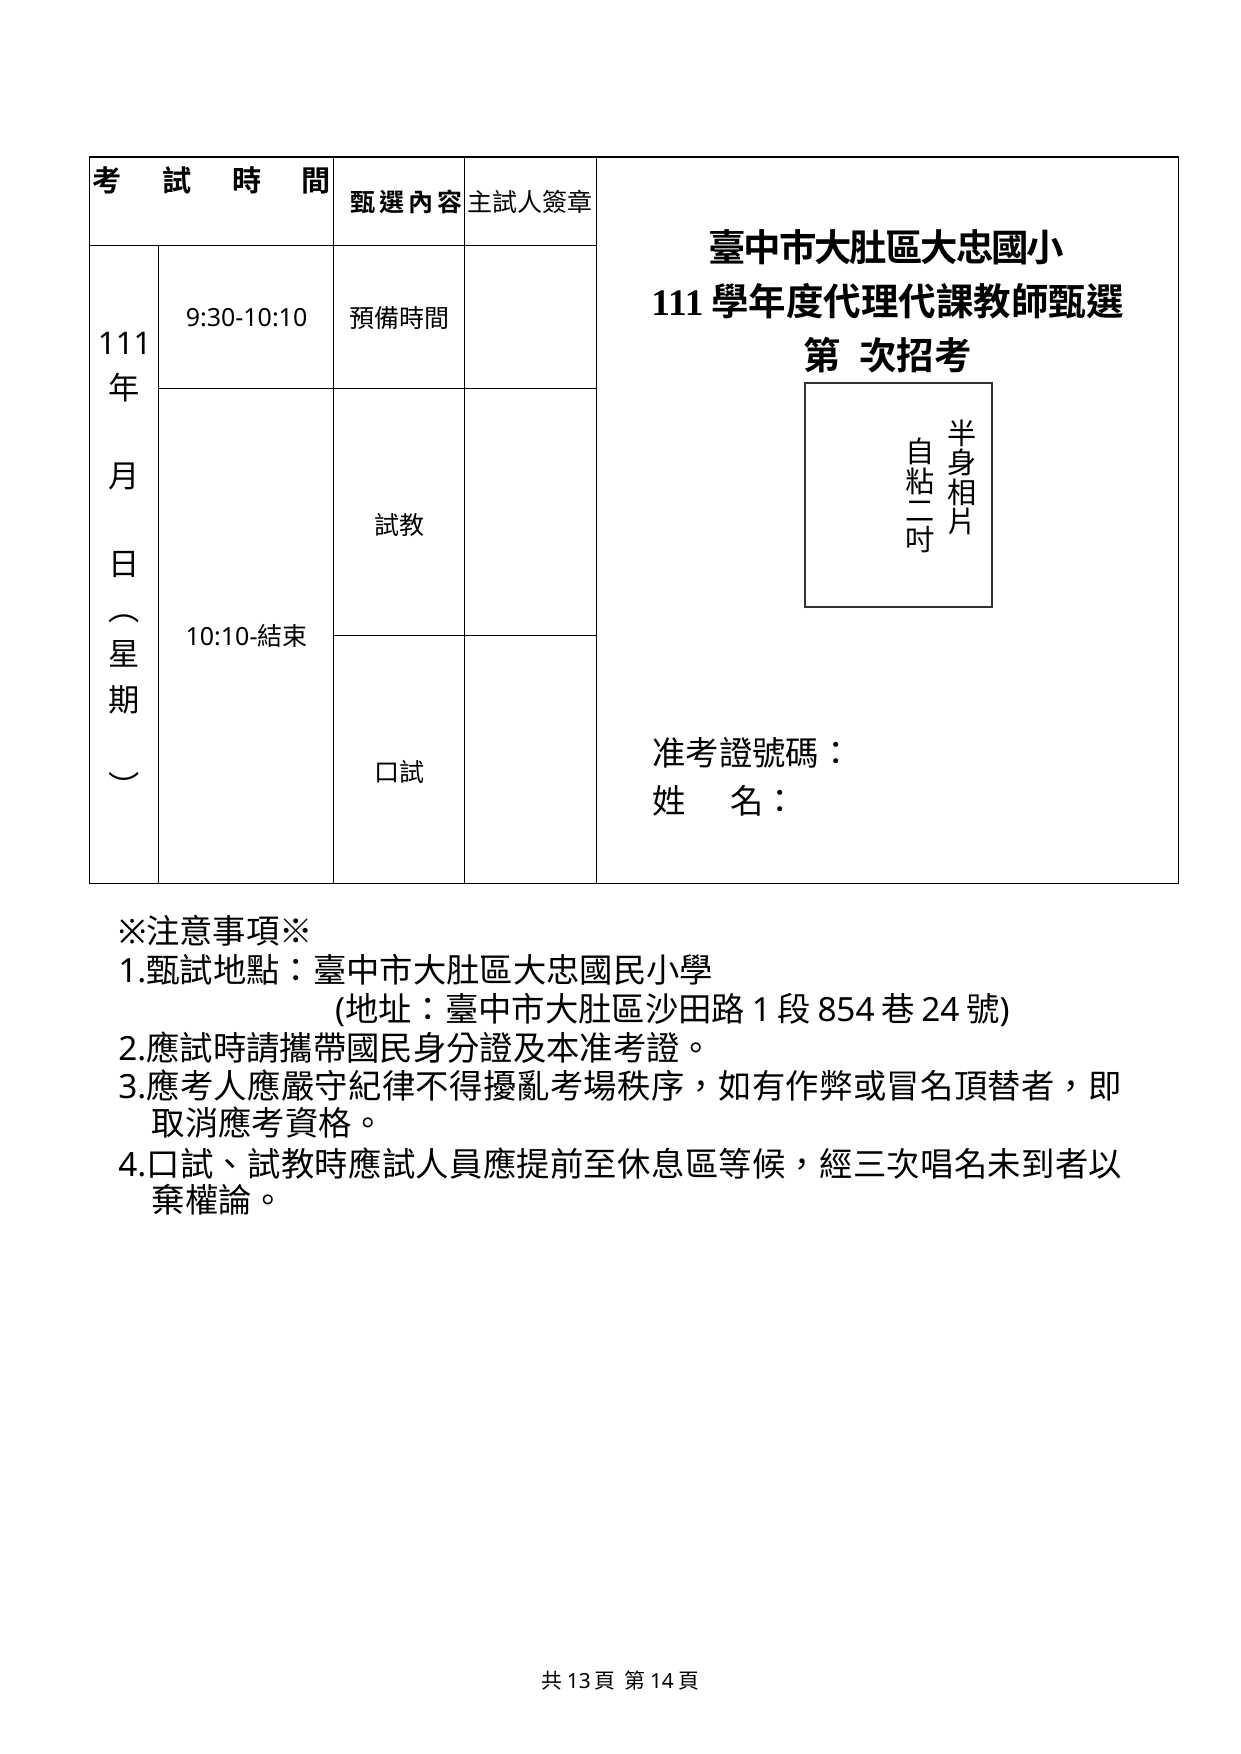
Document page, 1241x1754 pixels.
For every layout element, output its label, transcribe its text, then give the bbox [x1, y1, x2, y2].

table_cell [465, 246, 596, 388]
text 2.應試時請攜帶國民身分證及本准考證。 [118, 1029, 1122, 1068]
table_cell 10:10-結束 [159, 389, 333, 883]
table_cell 9:30-10:10 [159, 246, 333, 388]
text (地址：臺中市大肚區沙田路1段854巷24號) [335, 990, 1122, 1029]
table_cell [465, 389, 596, 635]
table_header 考試時間 [806, 384, 991, 606]
table_cell [465, 636, 596, 883]
table_cell 111 年 月 日 ︵ 星 期 ︶ [90, 246, 158, 883]
text ※注意事項※ [118, 913, 1122, 951]
table_header 臺中巿大肚區大忠國小 111學年度代理代課教師甄選 第 次招考 准考證號碼： 姓 名： [597, 158, 1178, 883]
table_cell 試教 [334, 389, 464, 635]
text 3.應考人應嚴守紀律不得擾亂考場秩序，如有作弊或冒名頂替者，即取消應考資格。 [118, 1068, 1122, 1145]
text 4.口試、試教時應試人員應提前至休息區等候，經三次唱名未到者以棄權論。 [118, 1145, 1122, 1222]
text 1.甄試地點：臺中市大肚區大忠國民小學 [118, 951, 1122, 990]
table_cell 預備時間 [334, 246, 464, 388]
table_cell 口試 [334, 636, 464, 883]
table_header 甄選內容 [334, 158, 464, 244]
table_header 考試時間 [90, 158, 333, 244]
table_header 主試人簽章 [465, 158, 596, 244]
